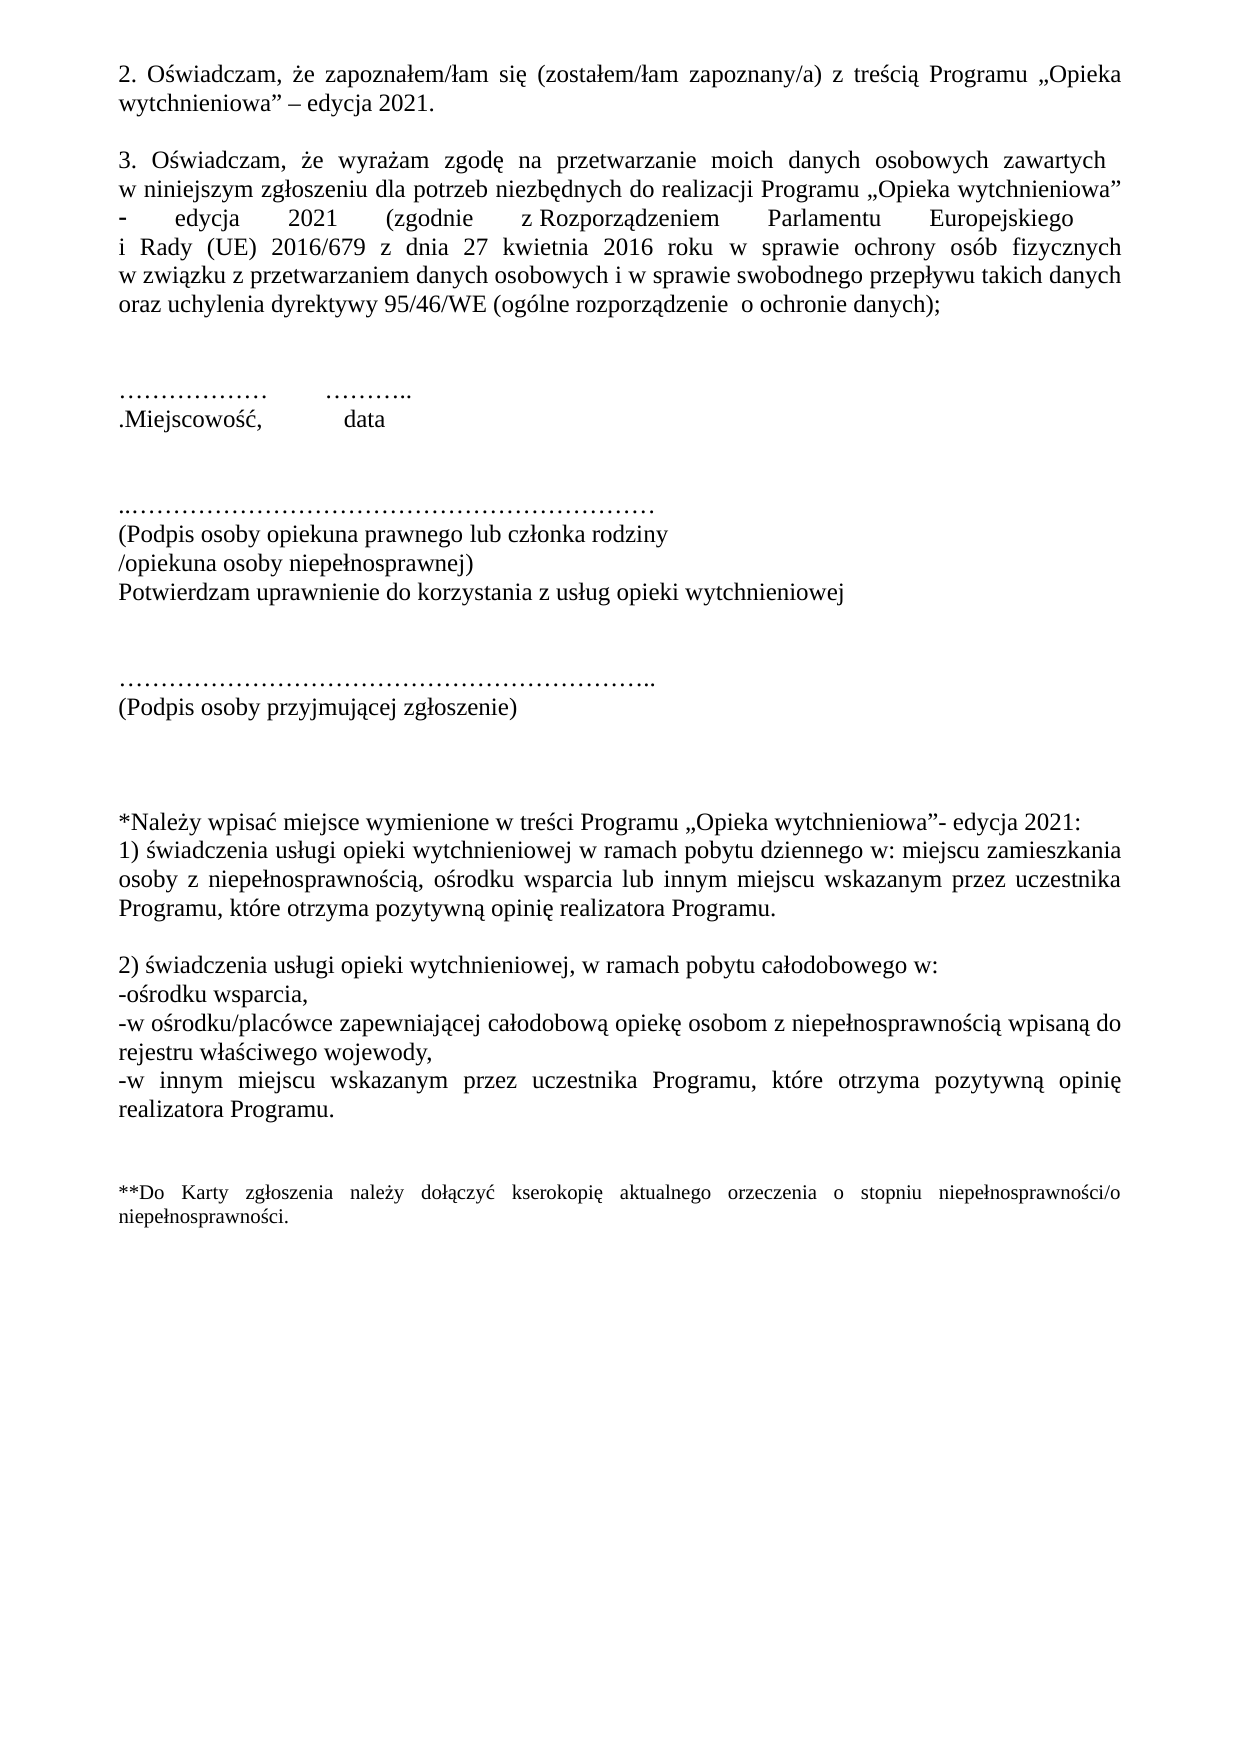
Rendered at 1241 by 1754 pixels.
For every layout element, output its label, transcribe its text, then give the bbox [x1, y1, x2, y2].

text /opiekuna osoby niepełnosprawnej) [118, 548, 1122, 577]
text ……………………………………………………….. [118, 663, 1122, 692]
text (Podpis osoby przyjmującej zgłoszenie) [118, 692, 1122, 720]
text 3. Oświadczam, że wyrażam zgodę na przetwarzanie moich danych osobowych zawartych w niniejszym zgłoszeniu dla potrzeb niezbędnych do realizacji Programu „Opieka wytchnieniowa”  edycja 2021 (zgodnie z Rozporządzeniem Parlamentu Europejskiego i Rady (UE) 2016/679 z dnia 27 kwietnia 2016 roku w sprawie ochrony osób fizycznych w związku z przetwarzaniem danych osobowych i w sprawie swobodnego przepływu takich danych oraz uchylenia dyrektywy 95/46/WE (ogólne rozporządzenie o ochronie danych); [118, 145, 1122, 318]
text Potwierdzam uprawnienie do korzystania z usług opieki wytchnieniowej [118, 577, 1122, 605]
text *Należy wpisać miejsce wymienione w treści Programu „Opieka wytchnieniowa”- edycja 2021: [118, 807, 1122, 835]
text .Miejscowość, data [118, 404, 1122, 433]
text -w ośrodku/placówce zapewniającej całodobową opiekę osobom z niepełnosprawnością wpisaną do rejestru właściwego wojewody, [118, 1008, 1122, 1065]
text (Podpis osoby opiekuna prawnego lub członka rodziny [118, 519, 1122, 548]
text ..……………………………………………………… [118, 490, 1122, 519]
text -w innym miejscu wskazanym przez uczestnika Programu, które otrzyma pozytywną opinię realizatora Programu. [118, 1065, 1122, 1123]
text ……………… ……….. [118, 375, 1122, 404]
text 2. Oświadczam, że zapoznałem/łam się (zostałem/łam zapoznany/a) z treścią Programu „Opieka wytchnieniowa” – edycja 2021. [118, 59, 1122, 117]
text -ośrodku wsparcia, [118, 979, 1122, 1008]
text 1) świadczenia usługi opieki wytchnieniowej w ramach pobytu dziennego w: miejscu zamieszkania osoby z niepełnosprawnością, ośrodku wsparcia lub innym miejscu wskazanym przez uczestnika Programu, które otrzyma pozytywną opinię realizatora Programu. [118, 835, 1122, 922]
text 2) świadczenia usługi opieki wytchnieniowej, w ramach pobytu całodobowego w: [118, 950, 1122, 979]
text **Do Karty zgłoszenia należy dołączyć kserokopię aktualnego orzeczenia o stopniu niepełnosprawności/o niepełnosprawności. [118, 1180, 1122, 1228]
